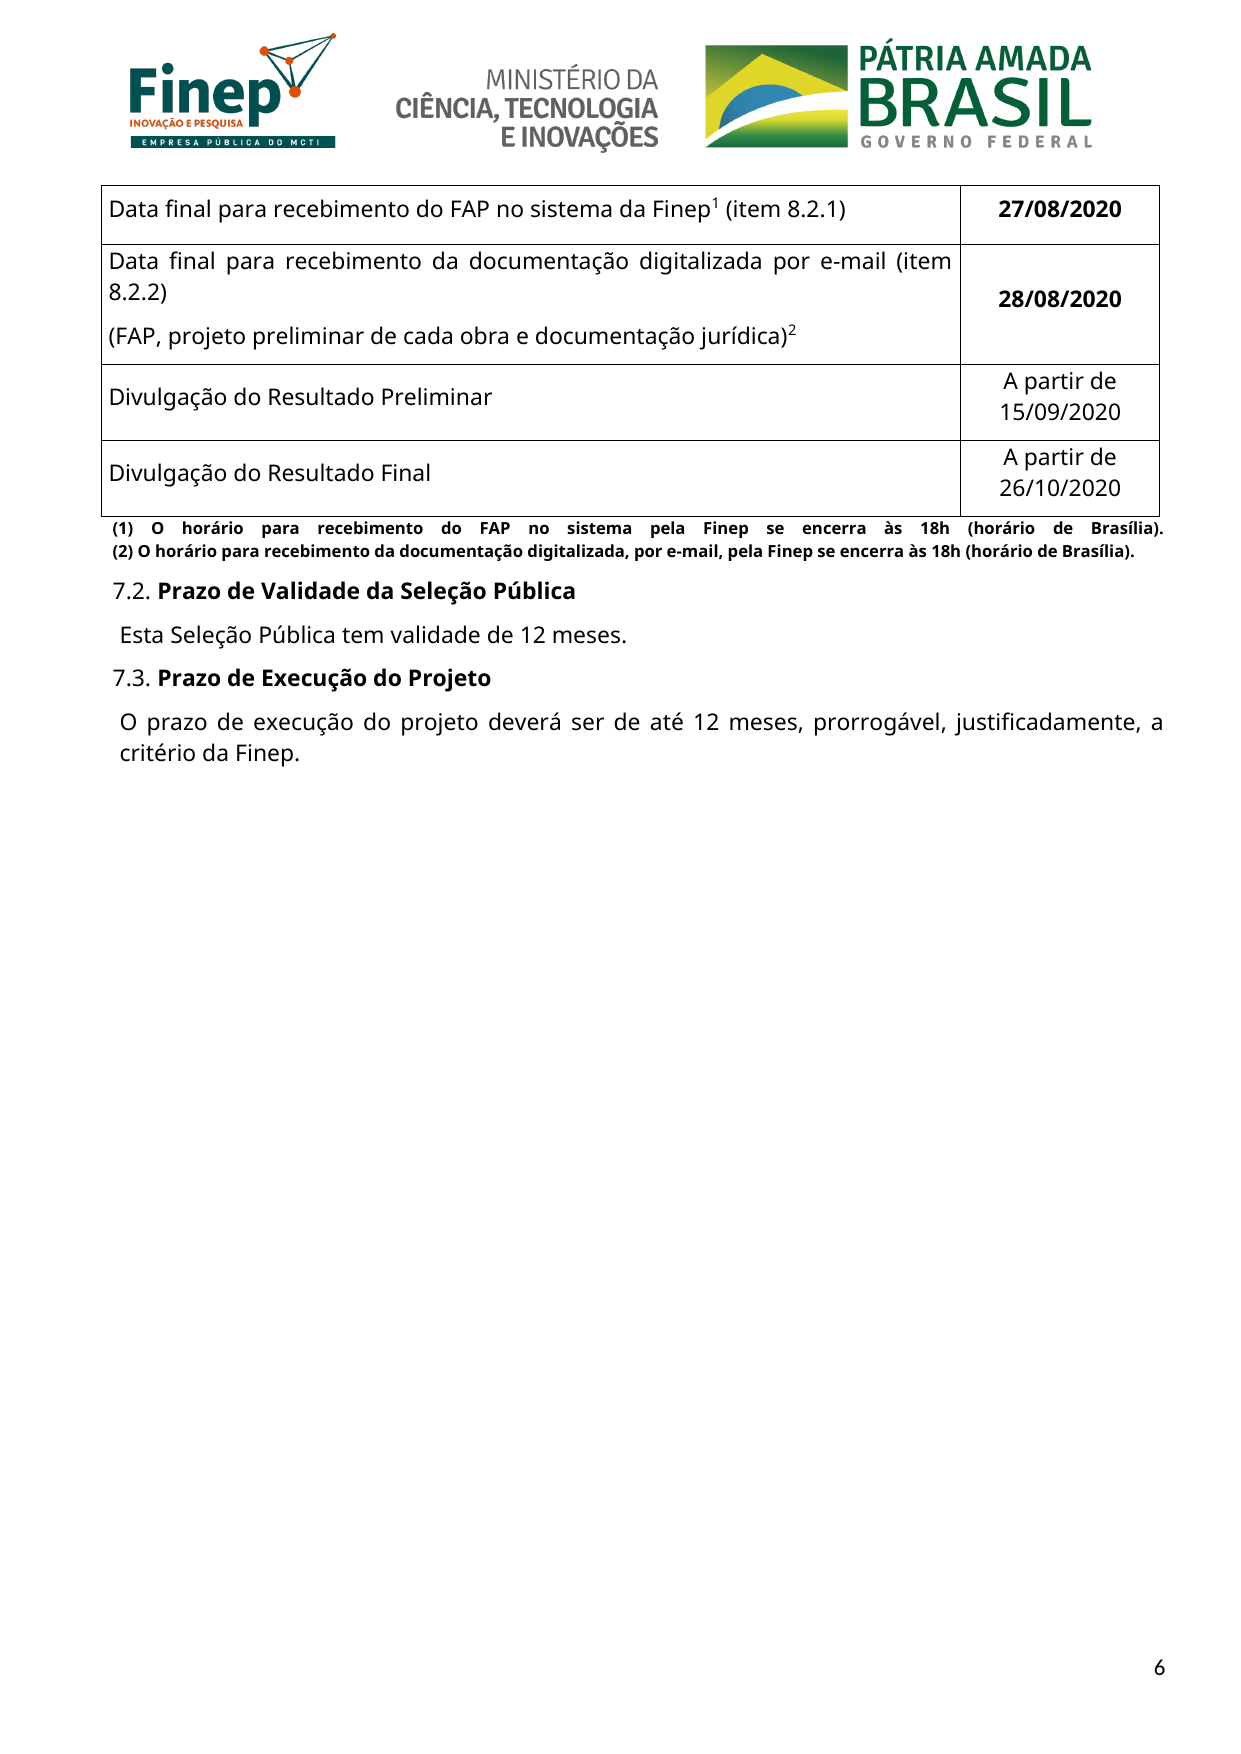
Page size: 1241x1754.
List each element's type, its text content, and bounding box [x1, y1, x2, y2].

table_cell Data final para recebimento do FAP no sistema da Finep1 (item 8.2.1) [102, 186, 960, 244]
table_cell Divulgação do Resultado Final [102, 441, 960, 516]
list Prazo de Validade da Seleção Pública [112, 575, 1165, 606]
table_cell A partir de 26/10/2020 [961, 441, 1159, 516]
table_cell Data final para recebimento da documentação digitalizada por e-mail (item 8.2.2) (FAP, projeto preliminar de cada obra e documentação jurídica)2 [102, 245, 960, 364]
text Esta Seleção Pública tem validade de 12 meses. [119, 619, 1165, 650]
table_cell Divulgação do Resultado Preliminar [102, 365, 960, 440]
list (1) O horário para recebimento do FAP no sistema pela Finep se encerra às 18h (horário de Brasília). (2) O horário para recebimento da documentação digitalizada, por e-mail, pela Finep se encerra às 18h (horário de Brasília). [112, 517, 1165, 562]
table_cell 27/08/2020 [961, 186, 1159, 244]
table_cell 28/08/2020 [961, 245, 1159, 364]
table_cell A partir de 15/09/2020 [961, 365, 1159, 440]
text O prazo de execução do projeto deverá ser de até 12 meses, prorrogável, justificadamente, a critério da Finep. [119, 706, 1165, 769]
list Prazo de Execução do Projeto [112, 662, 1165, 694]
